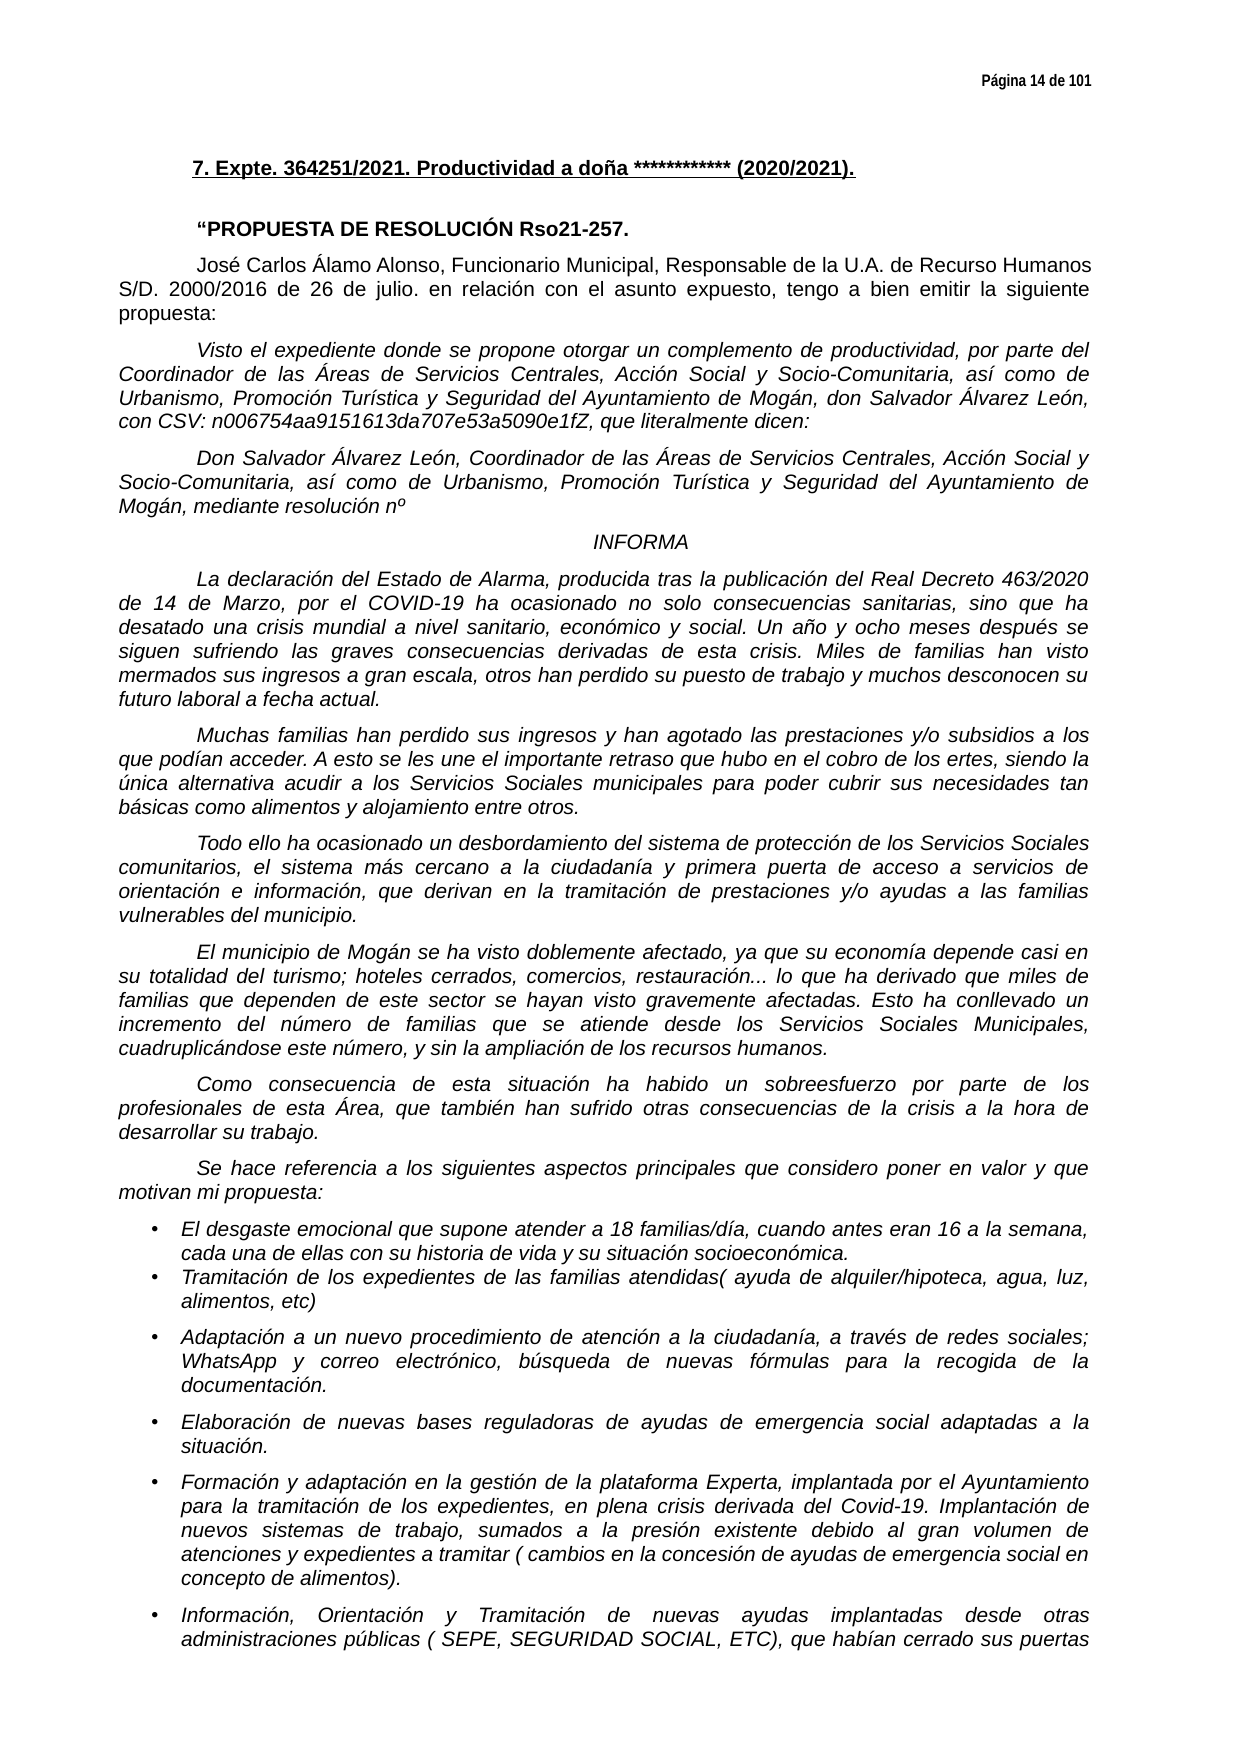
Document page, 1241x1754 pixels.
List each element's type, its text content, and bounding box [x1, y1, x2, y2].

text INFORMA [118, 530, 1092, 554]
list Adaptación a un nuevo procedimiento de atención a la ciudadanía, a través de redes sociales; WhatsApp y correo electrónico, búsqueda de nuevas fórmulas para la recogida de la documentación. [151, 1325, 1092, 1397]
text El municipio de Mogán se ha visto doblemente afectado, ya que su economía depende casi en su totalidad del turismo; hoteles cerrados, comercios, restauración... lo que ha derivado que miles de familias que dependen de este sector se hayan visto gravemente afectadas. Esto ha conllevado un incremento del número de familias que se atiende desde los Servicios Sociales Municipales, cuadruplicándose este número, y sin la ampliación de los recursos humanos. [118, 939, 1092, 1059]
list Tramitación de los expedientes de las familias atendidas( ayuda de alquiler/hipoteca, agua, luz, alimentos, etc) [151, 1264, 1092, 1313]
text “PROPUESTA DE RESOLUCIÓN Rso21-257. [118, 217, 1092, 241]
text Todo ello ha ocasionado un desbordamiento del sistema de protección de los Servicios Sociales comunitarios, el sistema más cercano a la ciudadanía y primera puerta de acceso a servicios de orientación e información, que derivan en la tramitación de prestaciones y/o ayudas a las familias vulnerables del municipio. [118, 831, 1092, 927]
text Visto el expediente donde se propone otorgar un complemento de productividad, por parte del Coordinador de las Áreas de Servicios Centrales, Acción Social y Socio-Comunitaria, así como de Urbanismo, Promoción Turística y Seguridad del Ayuntamiento de Mogán, don Salvador Álvarez León, con CSV: n006754aa9151613da707e53a5090e1fZ, que literalmente dicen: [118, 337, 1092, 433]
text Se hace referencia a los siguientes aspectos principales que considero poner en valor y que motivan mi propuesta: [118, 1156, 1092, 1204]
list Elaboración de nuevas bases reguladoras de ayudas de emergencia social adaptadas a la situación. [151, 1409, 1092, 1458]
list Formación y adaptación en la gestión de la plataforma Experta, implantada por el Ayuntamiento para la tramitación de los expedientes, en plena crisis derivada del Covid-19. Implantación de nuevos sistemas de trabajo, sumados a la presión existente debido al gran volumen de atenciones y expedientes a tramitar ( cambios en la concesión de ayudas de emergencia social en concepto de alimentos). [151, 1470, 1092, 1590]
text Muchas familias han perdido sus ingresos y han agotado las prestaciones y/o subsidios a los que podían acceder. A esto se les une el importante retraso que hubo en el cobro de los ertes, siendo la única alternativa acudir a los Servicios Sociales municipales para poder cubrir sus necesidades tan básicas como alimentos y alojamiento entre otros. [118, 723, 1092, 819]
text La declaración del Estado de Alarma, producida tras la publicación del Real Decreto 463/2020 de 14 de Marzo, por el COVID-19 ha ocasionado no solo consecuencias sanitarias, sino que ha desatado una crisis mundial a nivel sanitario, económico y social. Un año y ocho meses después se siguen sufriendo las graves consecuencias derivadas de esta crisis. Miles de familias han visto mermados sus ingresos a gran escala, otros han perdido su puesto de trabajo y muchos desconocen su futuro laboral a fecha actual. [118, 567, 1092, 710]
text José Carlos Álamo Alonso, Funcionario Municipal, Responsable de la U.A. de Recurso Humanos S/D. 2000/2016 de 26 de julio. en relación con el asunto expuesto, tengo a bien emitir la siguiente propuesta: [118, 253, 1092, 325]
text Como consecuencia de esta situación ha habido un sobreesfuerzo por parte de los profesionales de esta Área, que también han sufrido otras consecuencias de la crisis a la hora de desarrollar su trabajo. [118, 1072, 1092, 1144]
text 7. Expte. 364251/2021. Productividad a doña ************ (2020/2021). [118, 156, 1092, 180]
text Don Salvador Álvarez León, Coordinador de las Áreas de Servicios Centrales, Acción Social y Socio-Comunitaria, así como de Urbanismo, Promoción Turística y Seguridad del Ayuntamiento de Mogán, mediante resolución nº [118, 446, 1092, 518]
list Información, Orientación y Tramitación de nuevas ayudas implantadas desde otras administraciones públicas ( SEPE, SEGURIDAD SOCIAL, ETC), que habían cerrado sus puertas [151, 1602, 1092, 1651]
list El desgaste emocional que supone atender a 18 familias/día, cuando antes eran 16 a la semana, cada una de ellas con su historia de vida y su situación socioeconómica. [151, 1217, 1092, 1264]
